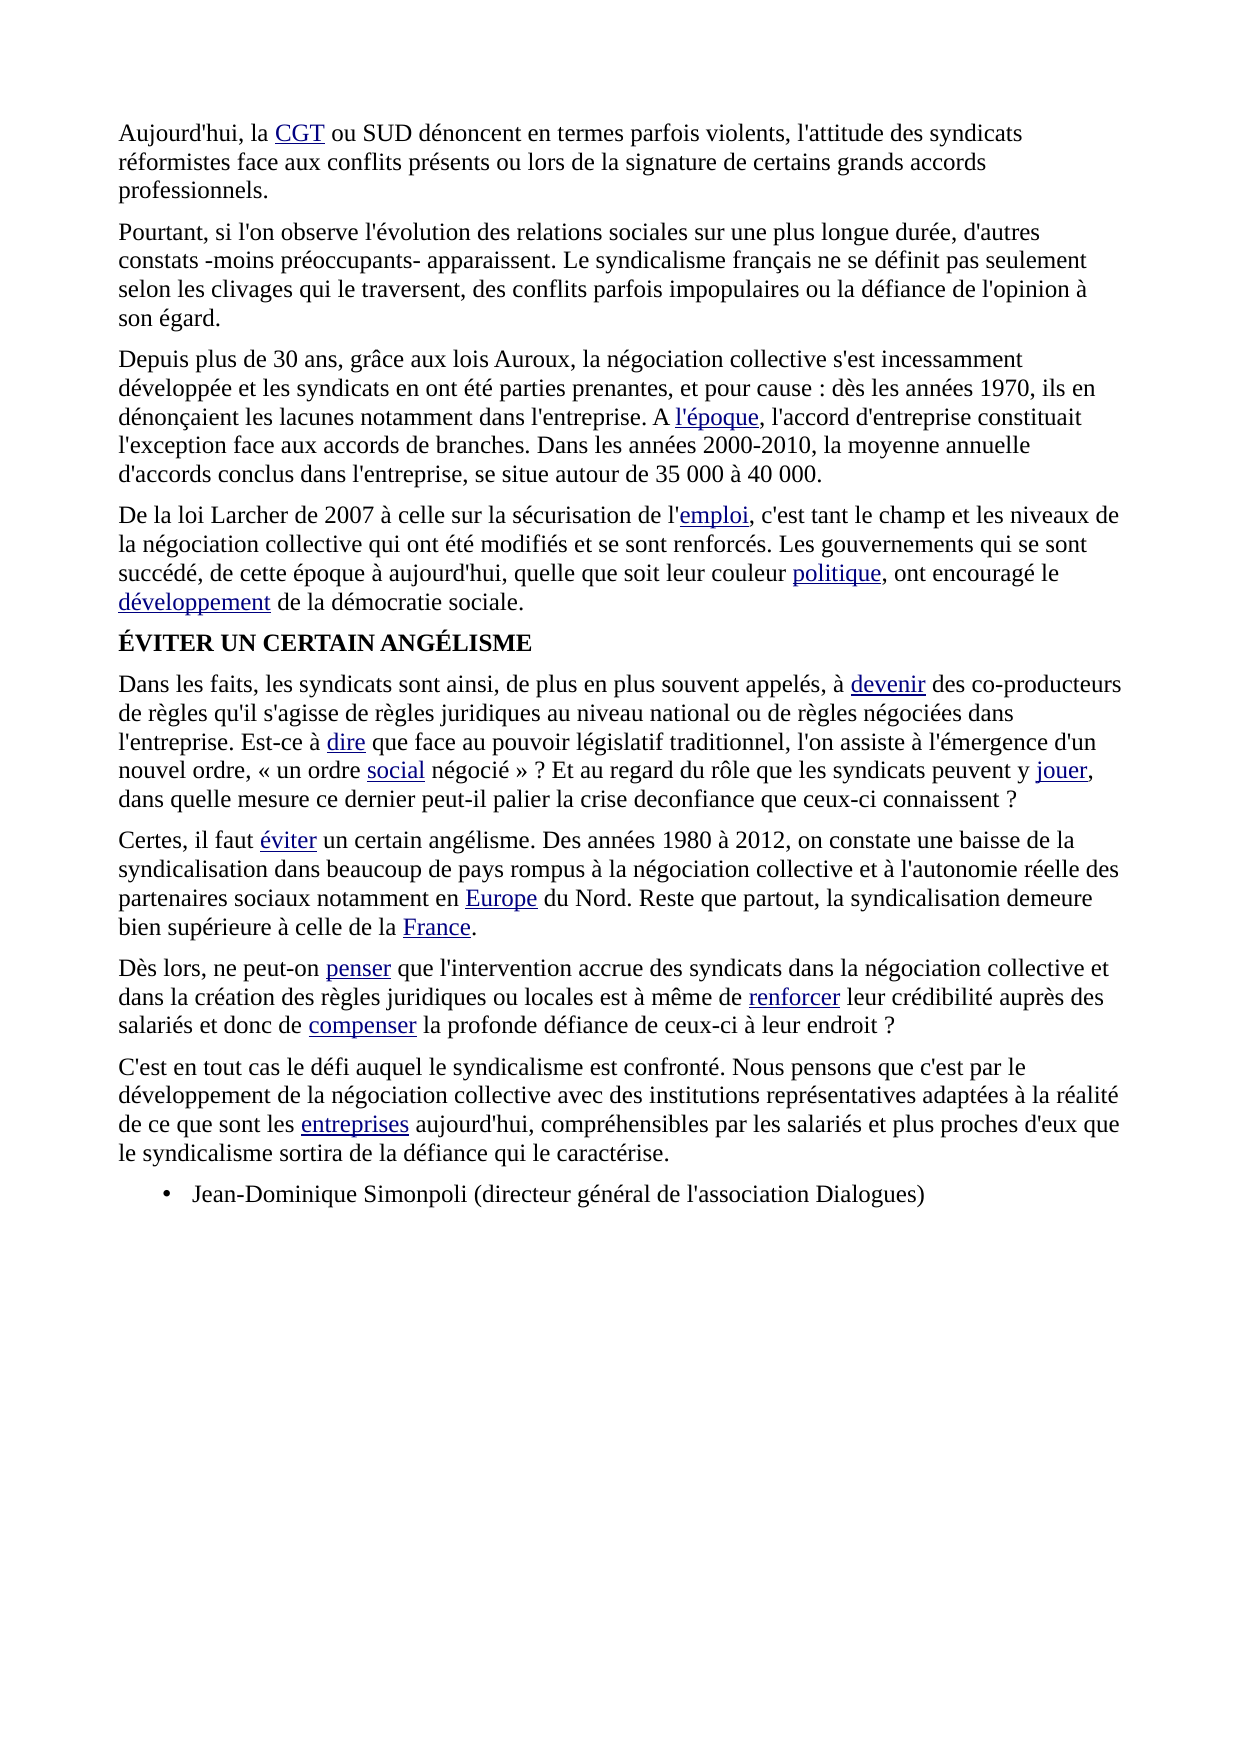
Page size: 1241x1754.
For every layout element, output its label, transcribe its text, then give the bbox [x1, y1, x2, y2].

text Aujourd'hui, la CGT ou SUD dénoncent en termes parfois violents, l'attitude des syndicats réformistes face aux conflits présents ou lors de la signature de certains grands accords professionnels. [118, 118, 1122, 204]
text ÉVITER UN CERTAIN ANGÉLISME [118, 628, 1122, 657]
text Depuis plus de 30 ans, grâce aux lois Auroux, la négociation collective s'est incessamment développée et les syndicats en ont été parties prenantes, et pour cause : dès les années 1970, ils en dénonçaient les lacunes notamment dans l'entreprise. A l'époque, l'accord d'entreprise constituait l'exception face aux accords de branches. Dans les années 2000-2010, la moyenne annuelle d'accords conclus dans l'entreprise, se situe autour de 35 000 à 40 000. [118, 344, 1122, 488]
text Pourtant, si l'on observe l'évolution des relations sociales sur une plus longue durée, d'autres constats -moins préoccupants- apparaissent. Le syndicalisme français ne se définit pas seulement selon les clivages qui le traversent, des conflits parfois impopulaires ou la défiance de l'opinion à son égard. [118, 217, 1122, 332]
text Certes, il faut éviter un certain angélisme. Des années 1980 à 2012, on constate une baisse de la syndicalisation dans beaucoup de pays rompus à la négociation collective et à l'autonomie réelle des partenaires sociaux notamment en Europe du Nord. Reste que partout, la syndicalisation demeure bien supérieure à celle de la France. [118, 826, 1122, 941]
text Dans les faits, les syndicats sont ainsi, de plus en plus souvent appelés, à devenir des co-producteurs de règles qu'il s'agisse de règles juridiques au niveau national ou de règles négociées dans l'entreprise. Est-ce à dire que face au pouvoir législatif traditionnel, l'on assiste à l'émergence d'un nouvel ordre, « un ordre social négocié » ? Et au regard du rôle que les syndicats peuvent y jouer, dans quelle mesure ce dernier peut-il palier la crise deconfiance que ceux-ci connaissent ? [118, 669, 1122, 813]
text Dès lors, ne peut-on penser que l'intervention accrue des syndicats dans la négociation collective et dans la création des règles juridiques ou locales est à même de renforcer leur crédibilité auprès des salariés et donc de compenser la profonde défiance de ceux-ci à leur endroit ? [118, 953, 1122, 1039]
text De la loi Larcher de 2007 à celle sur la sécurisation de l'emploi, c'est tant le champ et les niveaux de la négociation collective qui ont été modifiés et se sont renforcés. Les gouvernements qui se sont succédé, de cette époque à aujourd'hui, quelle que soit leur couleur politique, ont encouragé le développement de la démocratie sociale. [118, 501, 1122, 616]
list Jean-Dominique Simonpoli (directeur général de l'association Dialogues) [162, 1179, 1122, 1208]
text C'est en tout cas le défi auquel le syndicalisme est confronté. Nous pensons que c'est par le développement de la négociation collective avec des institutions représentatives adaptées à la réalité de ce que sont les entreprises aujourd'hui, compréhensibles par les salariés et plus proches d'eux que le syndicalisme sortira de la défiance qui le caractérise. [118, 1052, 1122, 1167]
